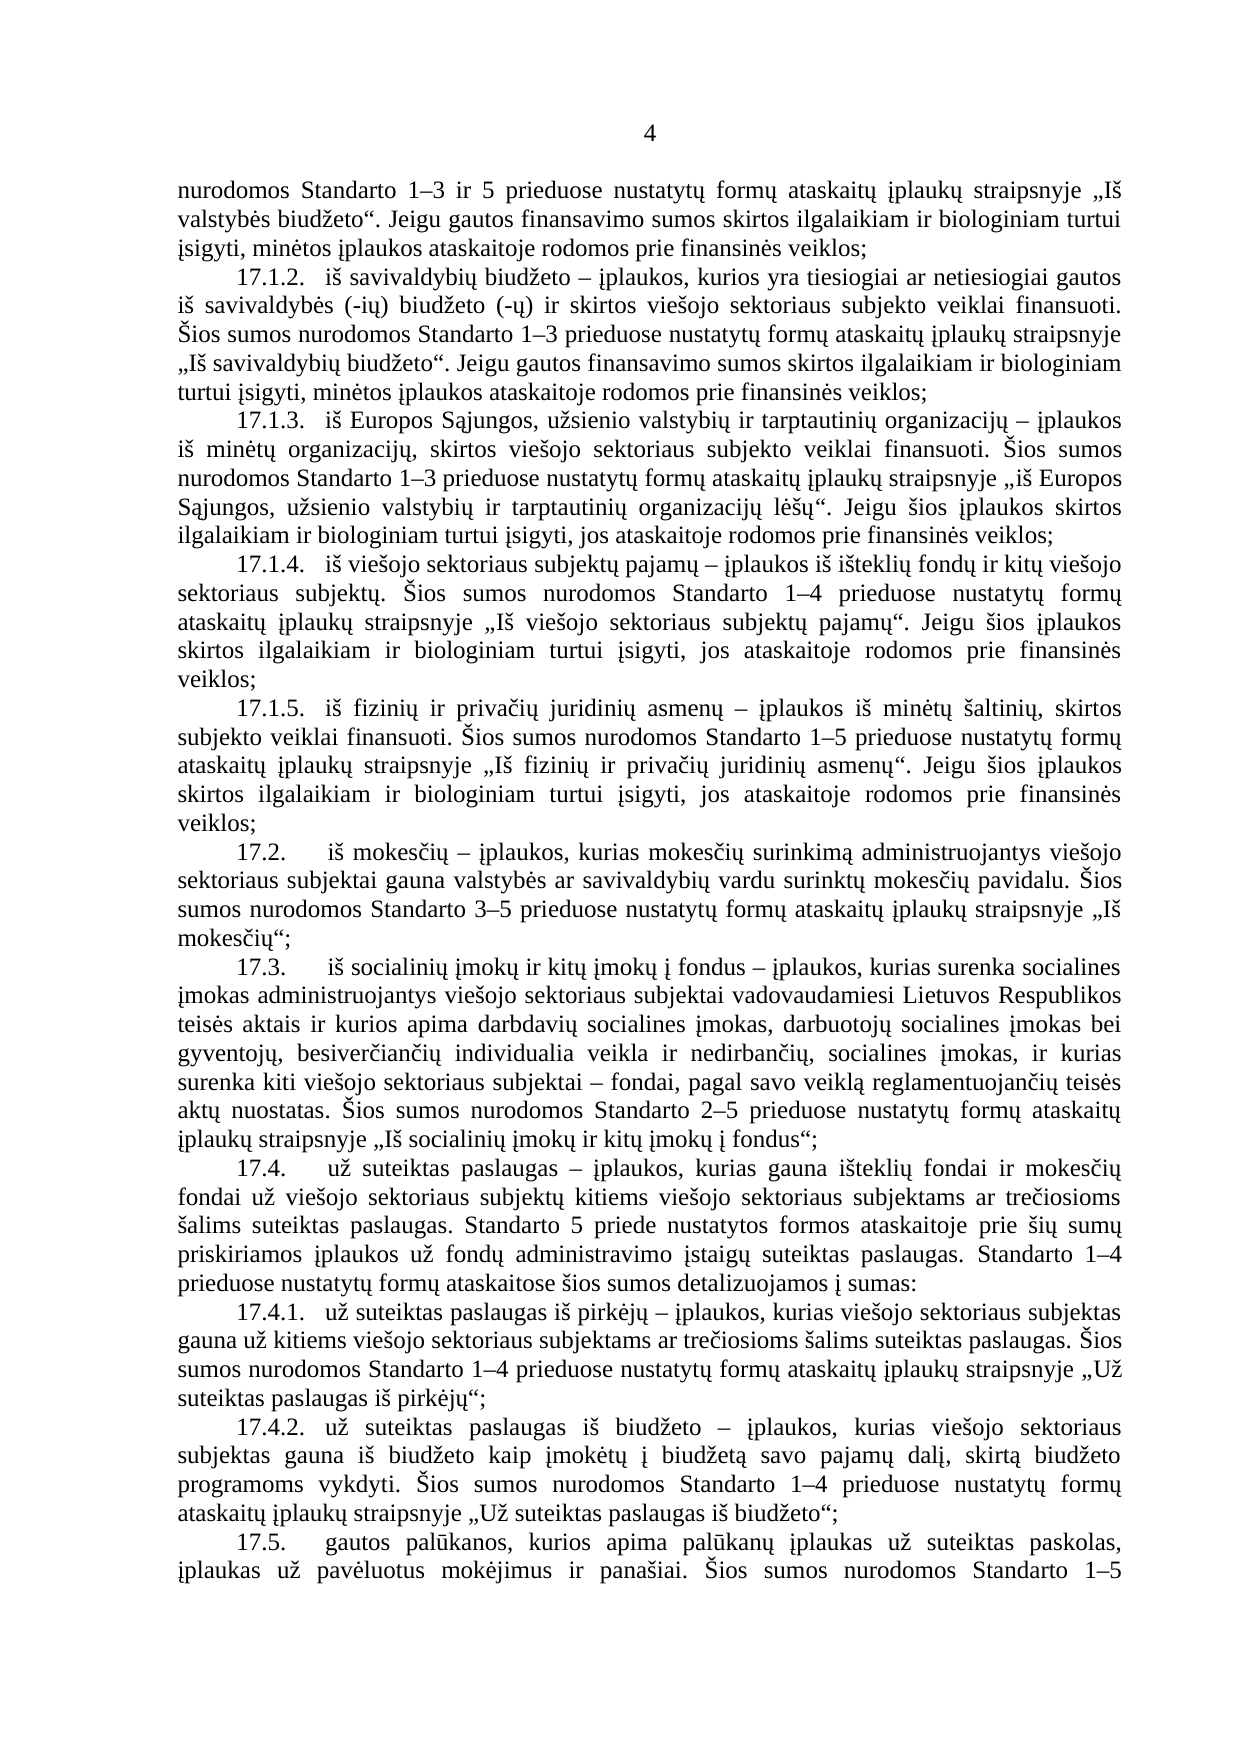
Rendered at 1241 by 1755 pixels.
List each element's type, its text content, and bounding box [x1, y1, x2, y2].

text 17.3. iš socialinių įmokų ir kitų įmokų į fondus – įplaukos, kurias surenka socialines įmokas administruojantys viešojo sektoriaus subjektai vadovaudamiesi Lietuvos Respublikos teisės aktais ir kurios apima darbdavių socialines įmokas, darbuotojų socialines įmokas bei gyventojų, besiverčiančių individualia veikla ir nedirbančių, socialines įmokas, ir kurias surenka kiti viešojo sektoriaus subjektai – fondai, pagal savo veiklą reglamentuojančių teisės aktų nuostatas. Šios sumos nurodomos Standarto 2–5 prieduose nustatytų formų ataskaitų įplaukų straipsnyje „Iš socialinių įmokų ir kitų įmokų į fondus“; [177, 952, 1122, 1153]
text 17.4.1. už suteiktas paslaugas iš pirkėjų – įplaukos, kurias viešojo sektoriaus subjektas gauna už kitiems viešojo sektoriaus subjektams ar trečiosioms šalims suteiktas paslaugas. Šios sumos nurodomos Standarto 1–4 prieduose nustatytų formų ataskaitų įplaukų straipsnyje „Už suteiktas paslaugas iš pirkėjų“; [177, 1297, 1122, 1412]
text 17.2. iš mokesčių – įplaukos, kurias mokesčių surinkimą administruojantys viešojo sektoriaus subjektai gauna valstybės ar savivaldybių vardu surinktų mokesčių pavidalu. Šios sumos nurodomos Standarto 3–5 prieduose nustatytų formų ataskaitų įplaukų straipsnyje „Iš mokesčių“; [177, 837, 1122, 952]
text 17.1.2. iš savivaldybių biudžeto – įplaukos, kurios yra tiesiogiai ar netiesiogiai gautos iš savivaldybės (-ių) biudžeto (-ų) ir skirtos viešojo sektoriaus subjekto veiklai finansuoti. Šios sumos nurodomos Standarto 1–3 prieduose nustatytų formų ataskaitų įplaukų straipsnyje „Iš savivaldybių biudžeto“. Jeigu gautos finansavimo sumos skirtos ilgalaikiam ir biologiniam turtui įsigyti, minėtos įplaukos ataskaitoje rodomos prie finansinės veiklos; [177, 262, 1122, 406]
text 17.1.3. iš Europos Sąjungos, užsienio valstybių ir tarptautinių organizacijų – įplaukos iš minėtų organizacijų, skirtos viešojo sektoriaus subjekto veiklai finansuoti. Šios sumos nurodomos Standarto 1–3 prieduose nustatytų formų ataskaitų įplaukų straipsnyje „iš Europos Sąjungos, užsienio valstybių ir tarptautinių organizacijų lėšų“. Jeigu šios įplaukos skirtos ilgalaikiam ir biologiniam turtui įsigyti, jos ataskaitoje rodomos prie finansinės veiklos; [177, 406, 1122, 549]
text 17.4.2. už suteiktas paslaugas iš biudžeto – įplaukos, kurias viešojo sektoriaus subjektas gauna iš biudžeto kaip įmokėtų į biudžetą savo pajamų dalį, skirtą biudžeto programoms vykdyti. Šios sumos nurodomos Standarto 1–4 prieduose nustatytų formų ataskaitų įplaukų straipsnyje „Už suteiktas paslaugas iš biudžeto“; [177, 1412, 1122, 1527]
text nurodomos Standarto 1–3 ir 5 prieduose nustatytų formų ataskaitų įplaukų straipsnyje „Iš valstybės biudžeto“. Jeigu gautos finansavimo sumos skirtos ilgalaikiam ir biologiniam turtui įsigyti, minėtos įplaukos ataskaitoje rodomos prie finansinės veiklos; [177, 176, 1122, 262]
text 17.4. už suteiktas paslaugas – įplaukos, kurias gauna išteklių fondai ir mokesčių fondai už viešojo sektoriaus subjektų kitiems viešojo sektoriaus subjektams ar trečiosioms šalims suteiktas paslaugas. Standarto 5 priede nustatytos formos ataskaitoje prie šių sumų priskiriamos įplaukos už fondų administravimo įstaigų suteiktas paslaugas. Standarto 1–4 prieduose nustatytų formų ataskaitose šios sumos detalizuojamos į sumas: [177, 1153, 1122, 1297]
text 17.1.4. iš viešojo sektoriaus subjektų pajamų – įplaukos iš išteklių fondų ir kitų viešojo sektoriaus subjektų. Šios sumos nurodomos Standarto 1–4 prieduose nustatytų formų ataskaitų įplaukų straipsnyje „Iš viešojo sektoriaus subjektų pajamų“. Jeigu šios įplaukos skirtos ilgalaikiam ir biologiniam turtui įsigyti, jos ataskaitoje rodomos prie finansinės veiklos; [177, 549, 1122, 693]
text 17.1.5. iš fizinių ir privačių juridinių asmenų – įplaukos iš minėtų šaltinių, skirtos subjekto veiklai finansuoti. Šios sumos nurodomos Standarto 1–5 prieduose nustatytų formų ataskaitų įplaukų straipsnyje „Iš fizinių ir privačių juridinių asmenų“. Jeigu šios įplaukos skirtos ilgalaikiam ir biologiniam turtui įsigyti, jos ataskaitoje rodomos prie finansinės veiklos; [177, 693, 1122, 837]
text 17.5. gautos palūkanos, kurios apima palūkanų įplaukas už suteiktas paskolas, įplaukas už pavėluotus mokėjimus ir panašiai. Šios sumos nurodomos Standarto 1–5 [177, 1527, 1122, 1584]
